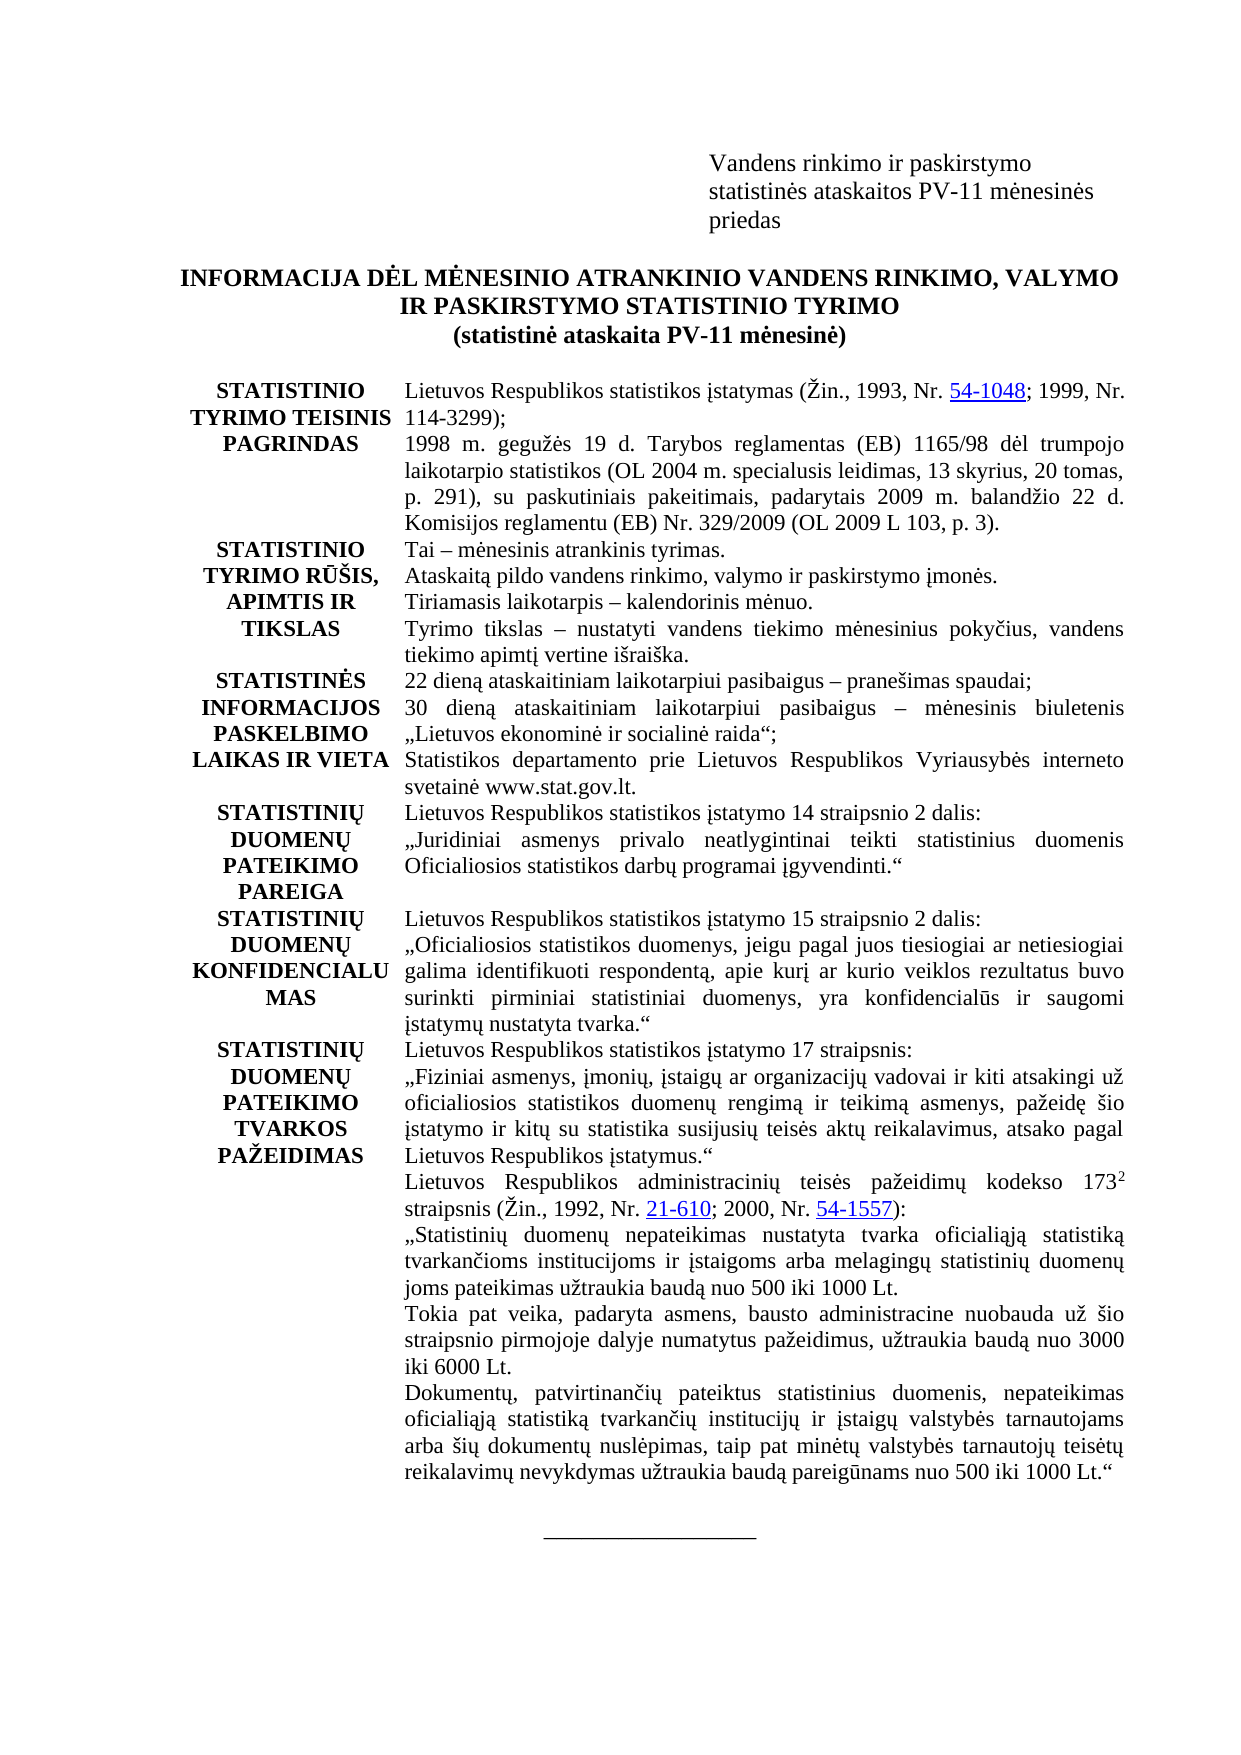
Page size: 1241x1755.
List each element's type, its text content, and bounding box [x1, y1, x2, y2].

table_cell STATISTINIO TYRIMO RŪŠIS, APIMTIS IR TIKSLAS [181, 536, 400, 667]
text INFORMACIJA DĖL MĖNESINIO ATRANKINIO VANDENS RINKIMO, VALYMO IR PASKIRSTYMO STATISTINIO TYRIMO [177, 263, 1122, 320]
text Vandens rinkimo ir paskirstymo [177, 148, 1122, 176]
table_cell STATISTINIŲ DUOMENŲ PATEIKIMO TVARKOS PAŽEIDIMAS [181, 1036, 400, 1484]
table_cell Lietuvos Respublikos statistikos įstatymo 14 straipsnio 2 dalis: „Juridiniai asmenys privalo neatlygintinai teikti statistinius duomenis Oficialiosios statistikos darbų programai įgyvendinti.“ [400, 799, 1129, 905]
table_cell STATISTINIŲ DUOMENŲ KONFIDENCIALUMAS [181, 905, 400, 1036]
text statistinės ataskaitos PV-11 mėnesinės [177, 176, 1122, 205]
text priedas [177, 205, 1122, 234]
table_cell STATISTINĖS INFORMACIJOS PASKELBIMO LAIKAS IR VIETA [181, 668, 400, 799]
text (statistinė ataskaita PV-11 mėnesinė) [177, 320, 1122, 349]
text _________________ [177, 1513, 1122, 1542]
table_header STATISTINIO TYRIMO TEISINIS PAGRINDAS [181, 378, 400, 536]
